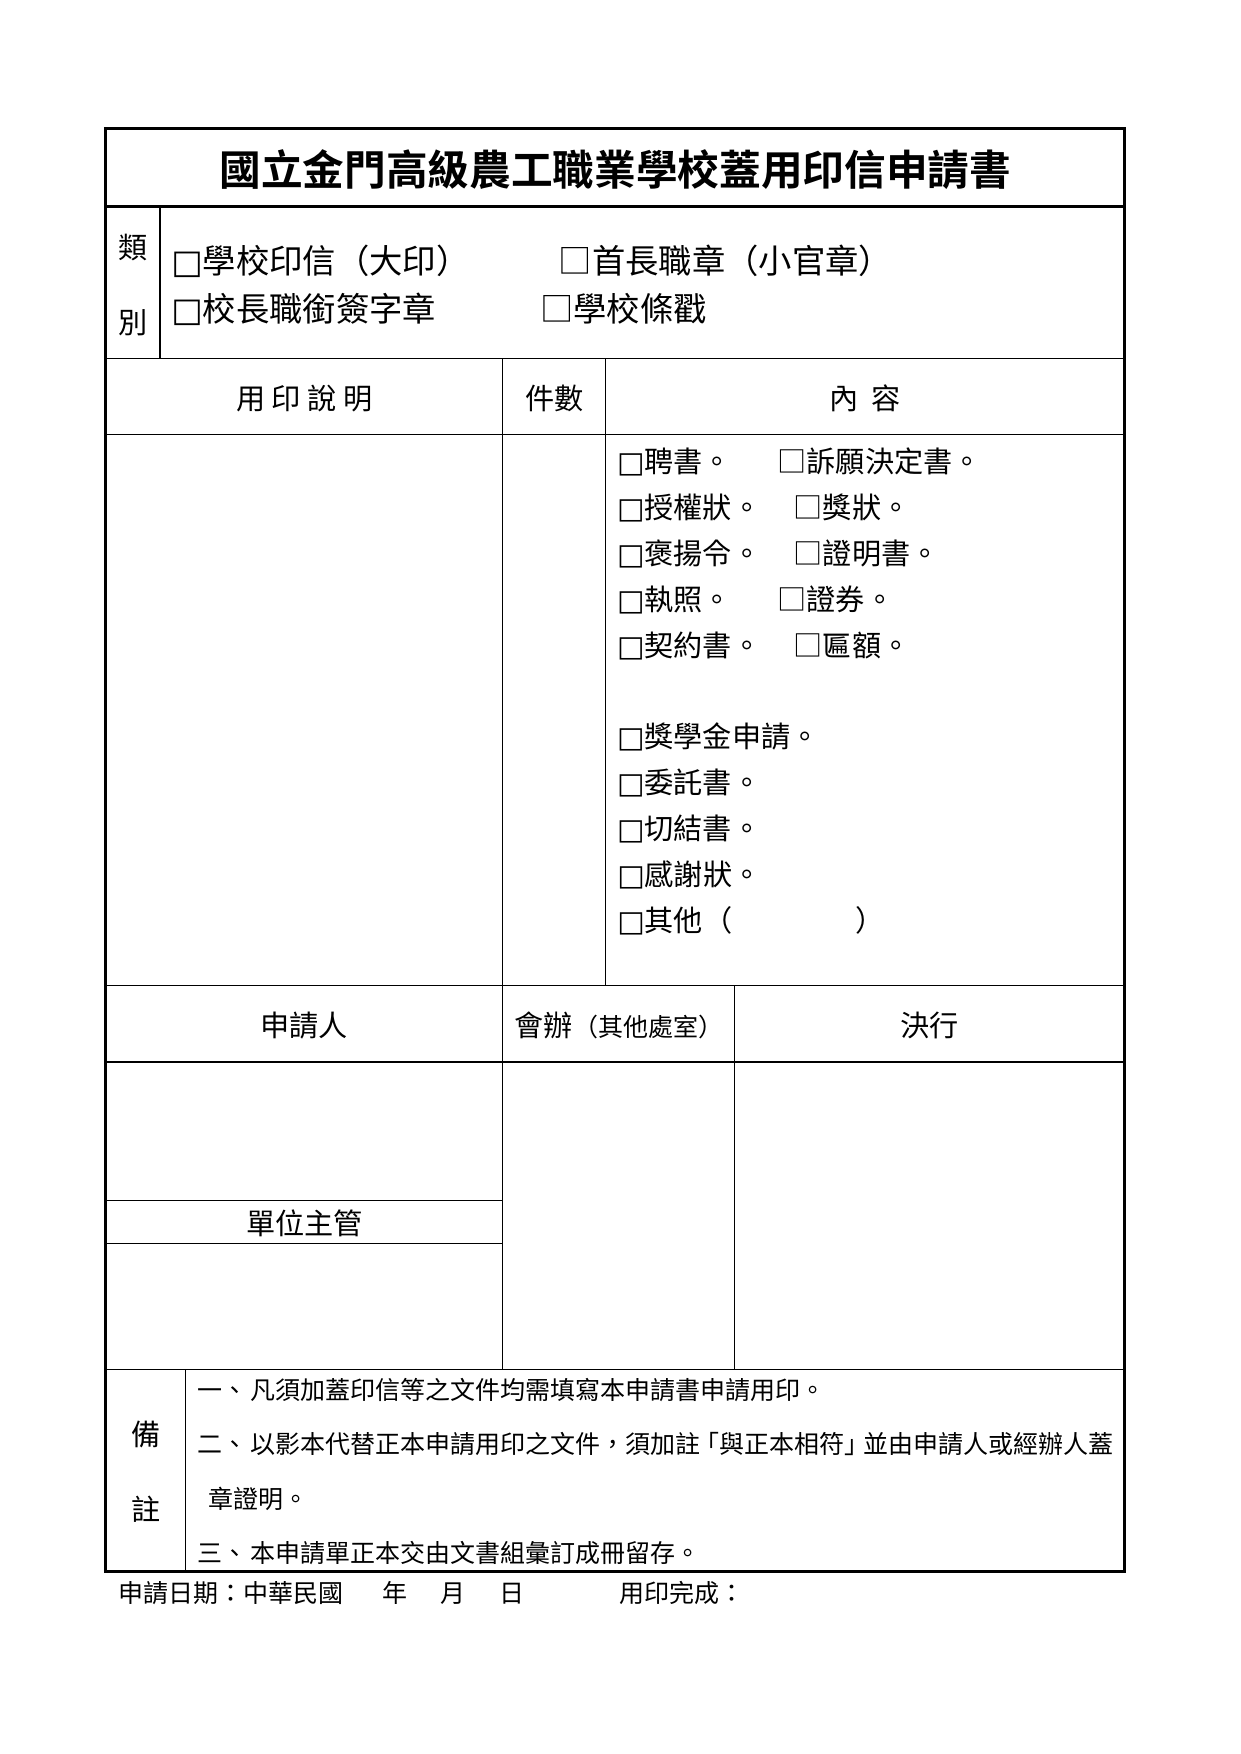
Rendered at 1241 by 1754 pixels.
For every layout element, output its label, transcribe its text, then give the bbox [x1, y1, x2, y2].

table_cell 件數 [503, 359, 605, 434]
table_cell □聘書。 □訴願決定書。 □授權狀。 □獎狀。 □褒揚令。 □證明書。 □執照。 □證券。 □契約書。 □匾額。 □獎學金申請。 □委託書。 □切結書。 □感謝狀。 □其他（ ） [606, 435, 1123, 985]
table_cell 凡須加蓋印信等之文件均需填寫本申請書申請用印。 以影本代替正本申請用印之文件，須加註「與正本相符」並由申請人或經辦人蓋章證明。 本申請單正本交由文書組彙訂成冊留存。 [186, 1370, 1123, 1570]
table_cell 類別 [107, 208, 159, 358]
table_cell [735, 1063, 1123, 1369]
table_cell [503, 435, 605, 985]
table_cell □學校印信（大印） □首長職章（小官章） □校長職銜簽字章 □學校條戳 [161, 208, 1123, 358]
table_cell 用 印 說 明 [107, 359, 502, 434]
table_cell 內 容 [606, 359, 1123, 434]
text 申請日期：中華民國 年 月 日 用印完成： [118, 1573, 1122, 1610]
table_header 國立金門高級農工職業學校蓋用印信申請書 [107, 130, 1123, 205]
table_cell 單位主管 [107, 1201, 502, 1243]
table_cell [107, 1244, 502, 1369]
table_cell [107, 1063, 502, 1200]
table_cell 申請人 [107, 986, 502, 1061]
table_cell [107, 435, 502, 985]
table_cell 備註 [107, 1370, 185, 1570]
table_cell 決行 [735, 986, 1123, 1061]
table_cell 會辦（其他處室） [503, 986, 734, 1061]
table_cell [503, 1063, 734, 1369]
